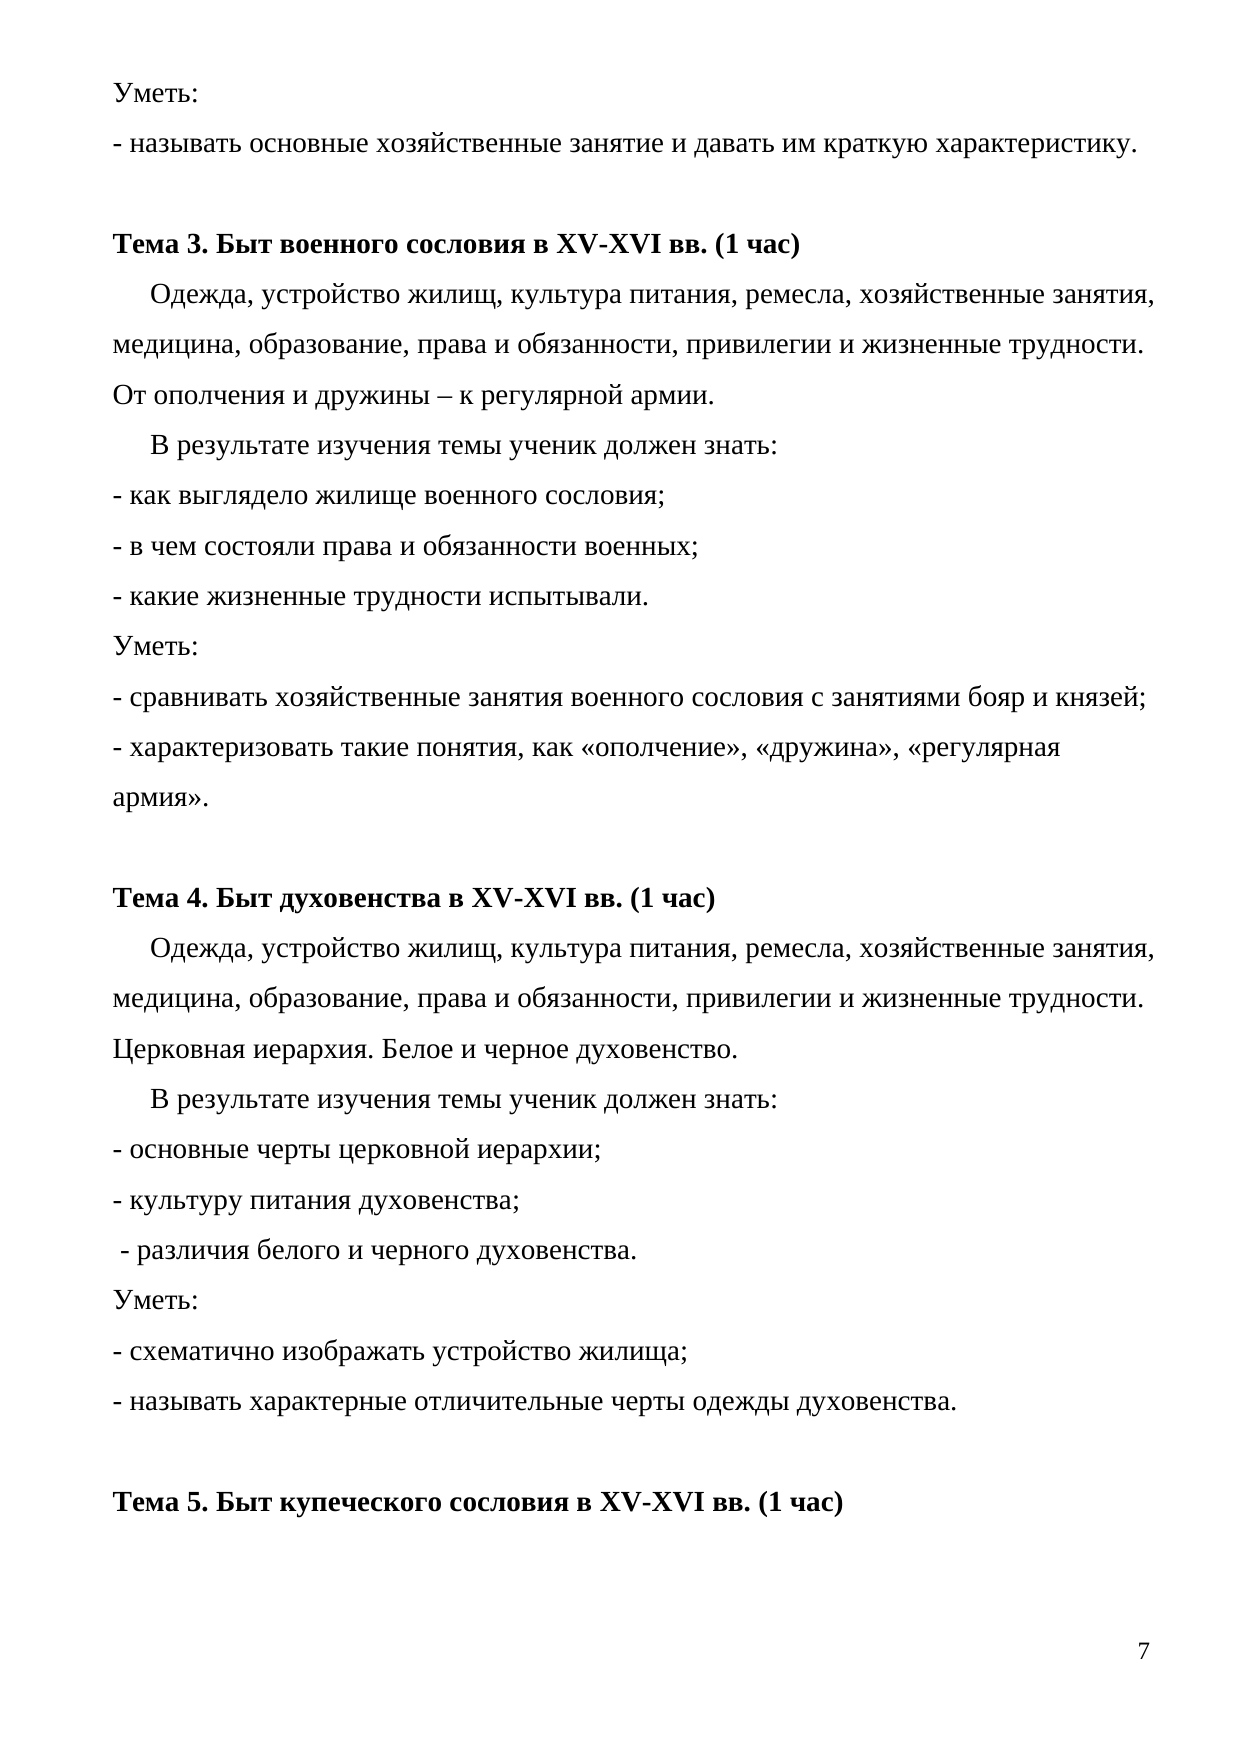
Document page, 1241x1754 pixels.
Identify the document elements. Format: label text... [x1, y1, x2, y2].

text Тема 5. Быт купеческого сословия в XV-XVI вв. (1 час) [112, 1484, 1162, 1517]
text - основные черты церковной иерархии; [112, 1132, 1162, 1165]
text Уметь: [112, 1282, 1162, 1316]
text В результате изучения темы ученик должен знать: [112, 1081, 1162, 1115]
text - как выглядело жилище военного сословия; [112, 477, 1162, 511]
text Тема 3. Быт военного сословия в XV-XVI вв. (1 час) [112, 226, 1162, 259]
text - культуру питания духовенства; [112, 1182, 1162, 1215]
text Тема 4. Быт духовенства в XV-XVI вв. (1 час) [112, 880, 1162, 913]
text - в чем состояли права и обязанности военных; [112, 528, 1162, 561]
text - какие жизненные трудности испытывали. [112, 578, 1162, 612]
text - характеризовать такие понятия, как «ополчение», «дружина», «регулярная армия». [112, 729, 1162, 813]
text В результате изучения темы ученик должен знать: [112, 427, 1162, 461]
text - схематично изображать устройство жилища; [112, 1333, 1162, 1366]
text Уметь: [112, 628, 1162, 662]
text Одежда, устройство жилищ, культура питания, ремесла, хозяйственные занятия, медицина, образование, права и обязанности, привилегии и жизненные трудности. Церковная иерархия. Белое и черное духовенство. [112, 930, 1162, 1064]
text - различия белого и черного духовенства. [112, 1232, 1162, 1266]
text - называть основные хозяйственные занятие и давать им краткую характеристику. [112, 125, 1162, 159]
text Уметь: [112, 75, 1162, 108]
text Одежда, устройство жилищ, культура питания, ремесла, хозяйственные занятия, медицина, образование, права и обязанности, привилегии и жизненные трудности. От ополчения и дружины – к регулярной армии. [112, 276, 1162, 410]
text - сравнивать хозяйственные занятия военного сословия с занятиями бояр и князей; [112, 679, 1162, 712]
text - называть характерные отличительные черты одежды духовенства. [112, 1383, 1162, 1417]
